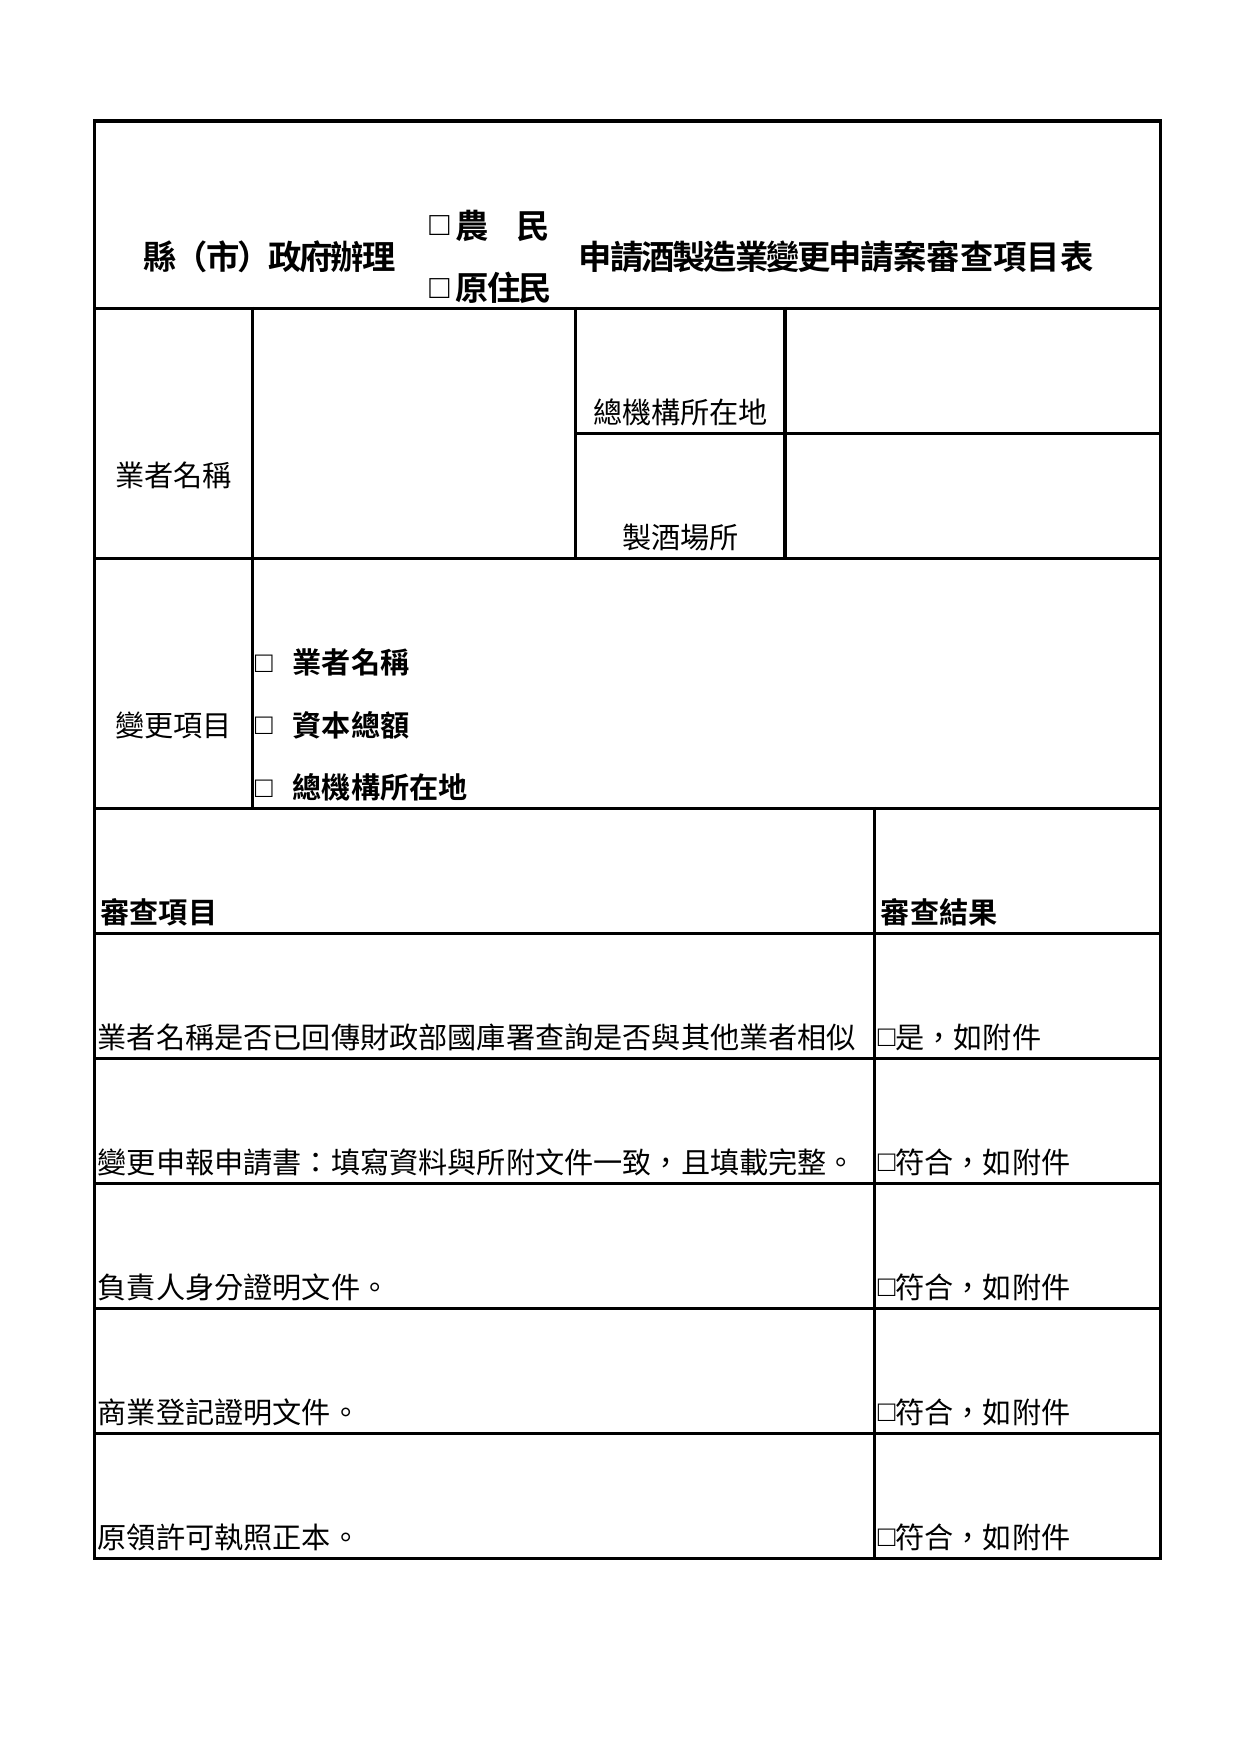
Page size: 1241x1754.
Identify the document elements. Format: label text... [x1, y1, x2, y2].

table_cell 製酒場所 [577, 435, 783, 557]
table_cell □符合，如附件 [876, 1310, 1159, 1432]
table_cell 業者名稱 [96, 310, 251, 557]
table_cell 商業登記證明文件。 [96, 1310, 873, 1432]
table_cell 審查項目 [96, 810, 873, 932]
table_cell □符合，如附件 [876, 1185, 1159, 1307]
table_cell 變更申報申請書：填寫資料與所附文件一致，且填載完整。 [96, 1060, 873, 1182]
table_cell 負責人身分證明文件。 [96, 1185, 873, 1307]
table_cell 變更項目 [96, 560, 251, 807]
table_cell [254, 310, 574, 557]
table_cell □符合，如附件 [876, 1060, 1159, 1182]
table_cell 原領許可執照正本。 [96, 1435, 873, 1557]
table_header 縣（市）政府辦理 [96, 123, 426, 307]
table_cell 業者名稱是否已回傳財政部國庫署查詢是否與其他業者相似 [96, 935, 873, 1057]
table_cell 審查結果 [876, 810, 1159, 932]
table_cell 業者名稱 資本總額 總機構所在地 [254, 560, 1159, 807]
table_header □ 農 民 □ 原住民 [426, 123, 576, 307]
table_cell □是，如附件 [876, 935, 1159, 1057]
table_cell 總機構所在地 [577, 310, 783, 432]
table_cell [787, 310, 1159, 432]
table_header 申請酒製造業變更申請案審查項目表 [576, 123, 1159, 307]
table_cell [787, 435, 1159, 557]
table_cell □符合，如附件 [876, 1435, 1159, 1557]
